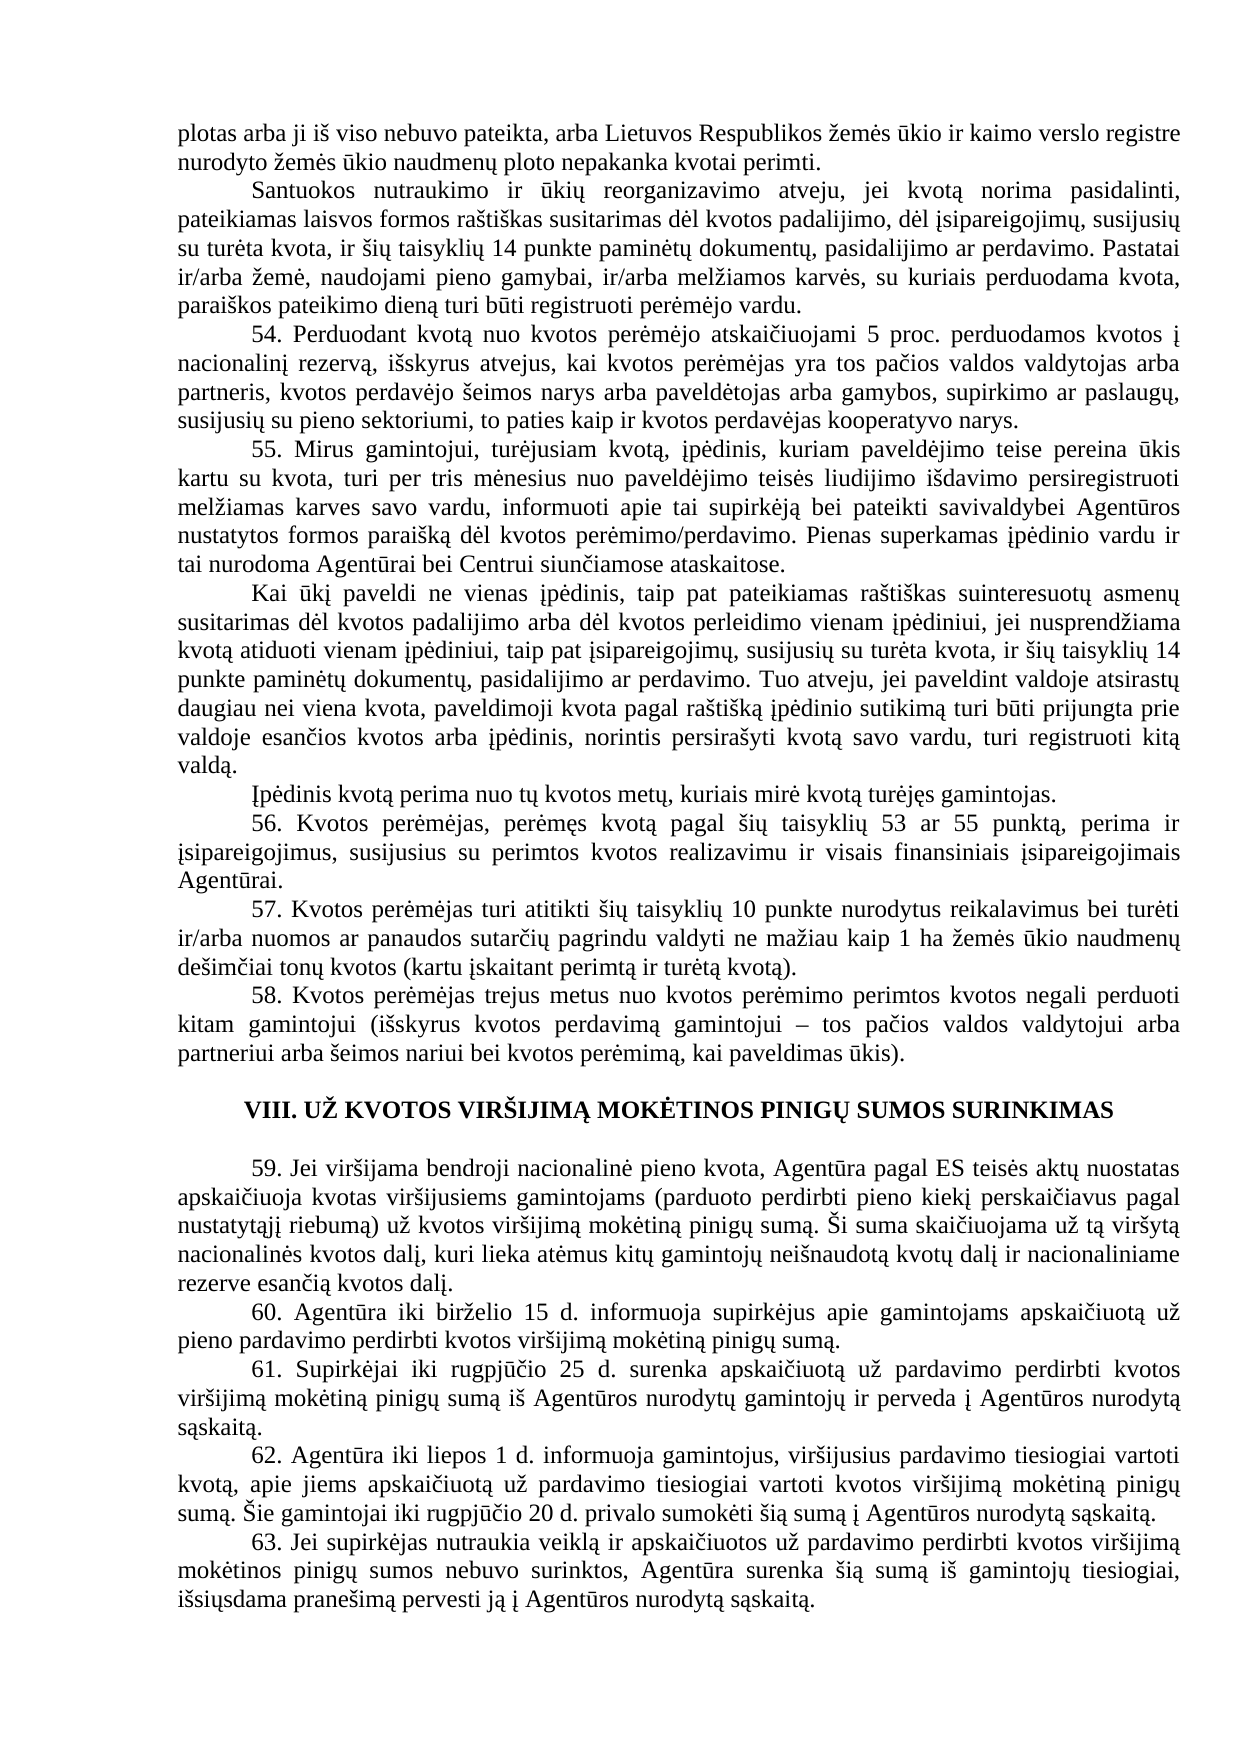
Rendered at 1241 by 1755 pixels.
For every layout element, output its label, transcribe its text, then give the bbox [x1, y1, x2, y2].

text plotas arba ji iš viso nebuvo pateikta, arba Lietuvos Respublikos žemės ūkio ir kaimo verslo registre nurodyto žemės ūkio naudmenų ploto nepakanka kvotai perimti. [177, 118, 1181, 176]
text 60. Agentūra iki birželio 15 d. informuoja supirkėjus apie gamintojams apskaičiuotą už pieno pardavimo perdirbti kvotos viršijimą mokėtiną pinigų sumą. [177, 1297, 1181, 1354]
text VIII. UŽ KVOTOS VIRŠIJIMĄ MOKĖTINOS PINIGŲ SUMOS SURINKIMAS [177, 1096, 1181, 1124]
text 54. Perduodant kvotą nuo kvotos perėmėjo atskaičiuojami 5 proc. perduodamos kvotos į nacionalinį rezervą, išskyrus atvejus, kai kvotos perėmėjas yra tos pačios valdos valdytojas arba partneris, kvotos perdavėjo šeimos narys arba paveldėtojas arba gamybos, supirkimo ar paslaugų, susijusių su pieno sektoriumi, to paties kaip ir kvotos perdavėjas kooperatyvo narys. [177, 319, 1181, 434]
text 61. Supirkėjai iki rugpjūčio 25 d. surenka apskaičiuotą už pardavimo perdirbti kvotos viršijimą mokėtiną pinigų sumą iš Agentūros nurodytų gamintojų ir perveda į Agentūros nurodytą sąskaitą. [177, 1354, 1181, 1441]
text 63. Jei supirkėjas nutraukia veiklą ir apskaičiuotos už pardavimo perdirbti kvotos viršijimą mokėtinos pinigų sumos nebuvo surinktos, Agentūra surenka šią sumą iš gamintojų tiesiogiai, išsiųsdama pranešimą pervesti ją į Agentūros nurodytą sąskaitą. [177, 1527, 1181, 1613]
text Įpėdinis kvotą perima nuo tų kvotos metų, kuriais mirė kvotą turėjęs gamintojas. [177, 779, 1181, 808]
text 55. Mirus gamintojui, turėjusiam kvotą, įpėdinis, kuriam paveldėjimo teise pereina ūkis kartu su kvota, turi per tris mėnesius nuo paveldėjimo teisės liudijimo išdavimo persiregistruoti melžiamas karves savo vardu, informuoti apie tai supirkėją bei pateikti savivaldybei Agentūros nustatytos formos paraišką dėl kvotos perėmimo/perdavimo. Pienas superkamas įpėdinio vardu ir tai nurodoma Agentūrai bei Centrui siunčiamose ataskaitose. [177, 434, 1181, 578]
text 59. Jei viršijama bendroji nacionalinė pieno kvota, Agentūra pagal ES teisės aktų nuostatas apskaičiuoja kvotas viršijusiems gamintojams (parduoto perdirbti pieno kiekį perskaičiavus pagal nustatytąjį riebumą) už kvotos viršijimą mokėtiną pinigų sumą. Ši suma skaičiuojama už tą viršytą nacionalinės kvotos dalį, kuri lieka atėmus kitų gamintojų neišnaudotą kvotų dalį ir nacionaliniame rezerve esančią kvotos dalį. [177, 1153, 1181, 1297]
text 58. Kvotos perėmėjas trejus metus nuo kvotos perėmimo perimtos kvotos negali perduoti kitam gamintojui (išskyrus kvotos perdavimą gamintojui – tos pačios valdos valdytojui arba partneriui arba šeimos nariui bei kvotos perėmimą, kai paveldimas ūkis). [177, 981, 1181, 1067]
text 56. Kvotos perėmėjas, perėmęs kvotą pagal šių taisyklių 53 ar 55 punktą, perima ir įsipareigojimus, susijusius su perimtos kvotos realizavimu ir visais finansiniais įsipareigojimais Agentūrai. [177, 808, 1181, 894]
text Kai ūkį paveldi ne vienas įpėdinis, taip pat pateikiamas raštiškas suinteresuotų asmenų susitarimas dėl kvotos padalijimo arba dėl kvotos perleidimo vienam įpėdiniui, jei nusprendžiama kvotą atiduoti vienam įpėdiniui, taip pat įsipareigojimų, susijusių su turėta kvota, ir šių taisyklių 14 punkte paminėtų dokumentų, pasidalijimo ar perdavimo. Tuo atveju, jei paveldint valdoje atsirastų daugiau nei viena kvota, paveldimoji kvota pagal raštišką įpėdinio sutikimą turi būti prijungta prie valdoje esančios kvotos arba įpėdinis, norintis persirašyti kvotą savo vardu, turi registruoti kitą valdą. [177, 578, 1181, 779]
text Santuokos nutraukimo ir ūkių reorganizavimo atveju, jei kvotą norima pasidalinti, pateikiamas laisvos formos raštiškas susitarimas dėl kvotos padalijimo, dėl įsipareigojimų, susijusių su turėta kvota, ir šių taisyklių 14 punkte paminėtų dokumentų, pasidalijimo ar perdavimo. Pastatai ir/arba žemė, naudojami pieno gamybai, ir/arba melžiamos karvės, su kuriais perduodama kvota, paraiškos pateikimo dieną turi būti registruoti perėmėjo vardu. [177, 176, 1181, 319]
text 57. Kvotos perėmėjas turi atitikti šių taisyklių 10 punkte nurodytus reikalavimus bei turėti ir/arba nuomos ar panaudos sutarčių pagrindu valdyti ne mažiau kaip 1 ha žemės ūkio naudmenų dešimčiai tonų kvotos (kartu įskaitant perimtą ir turėtą kvotą). [177, 894, 1181, 981]
text 62. Agentūra iki liepos 1 d. informuoja gamintojus, viršijusius pardavimo tiesiogiai vartoti kvotą, apie jiems apskaičiuotą už pardavimo tiesiogiai vartoti kvotos viršijimą mokėtiną pinigų sumą. Šie gamintojai iki rugpjūčio 20 d. privalo sumokėti šią sumą į Agentūros nurodytą sąskaitą. [177, 1441, 1181, 1527]
